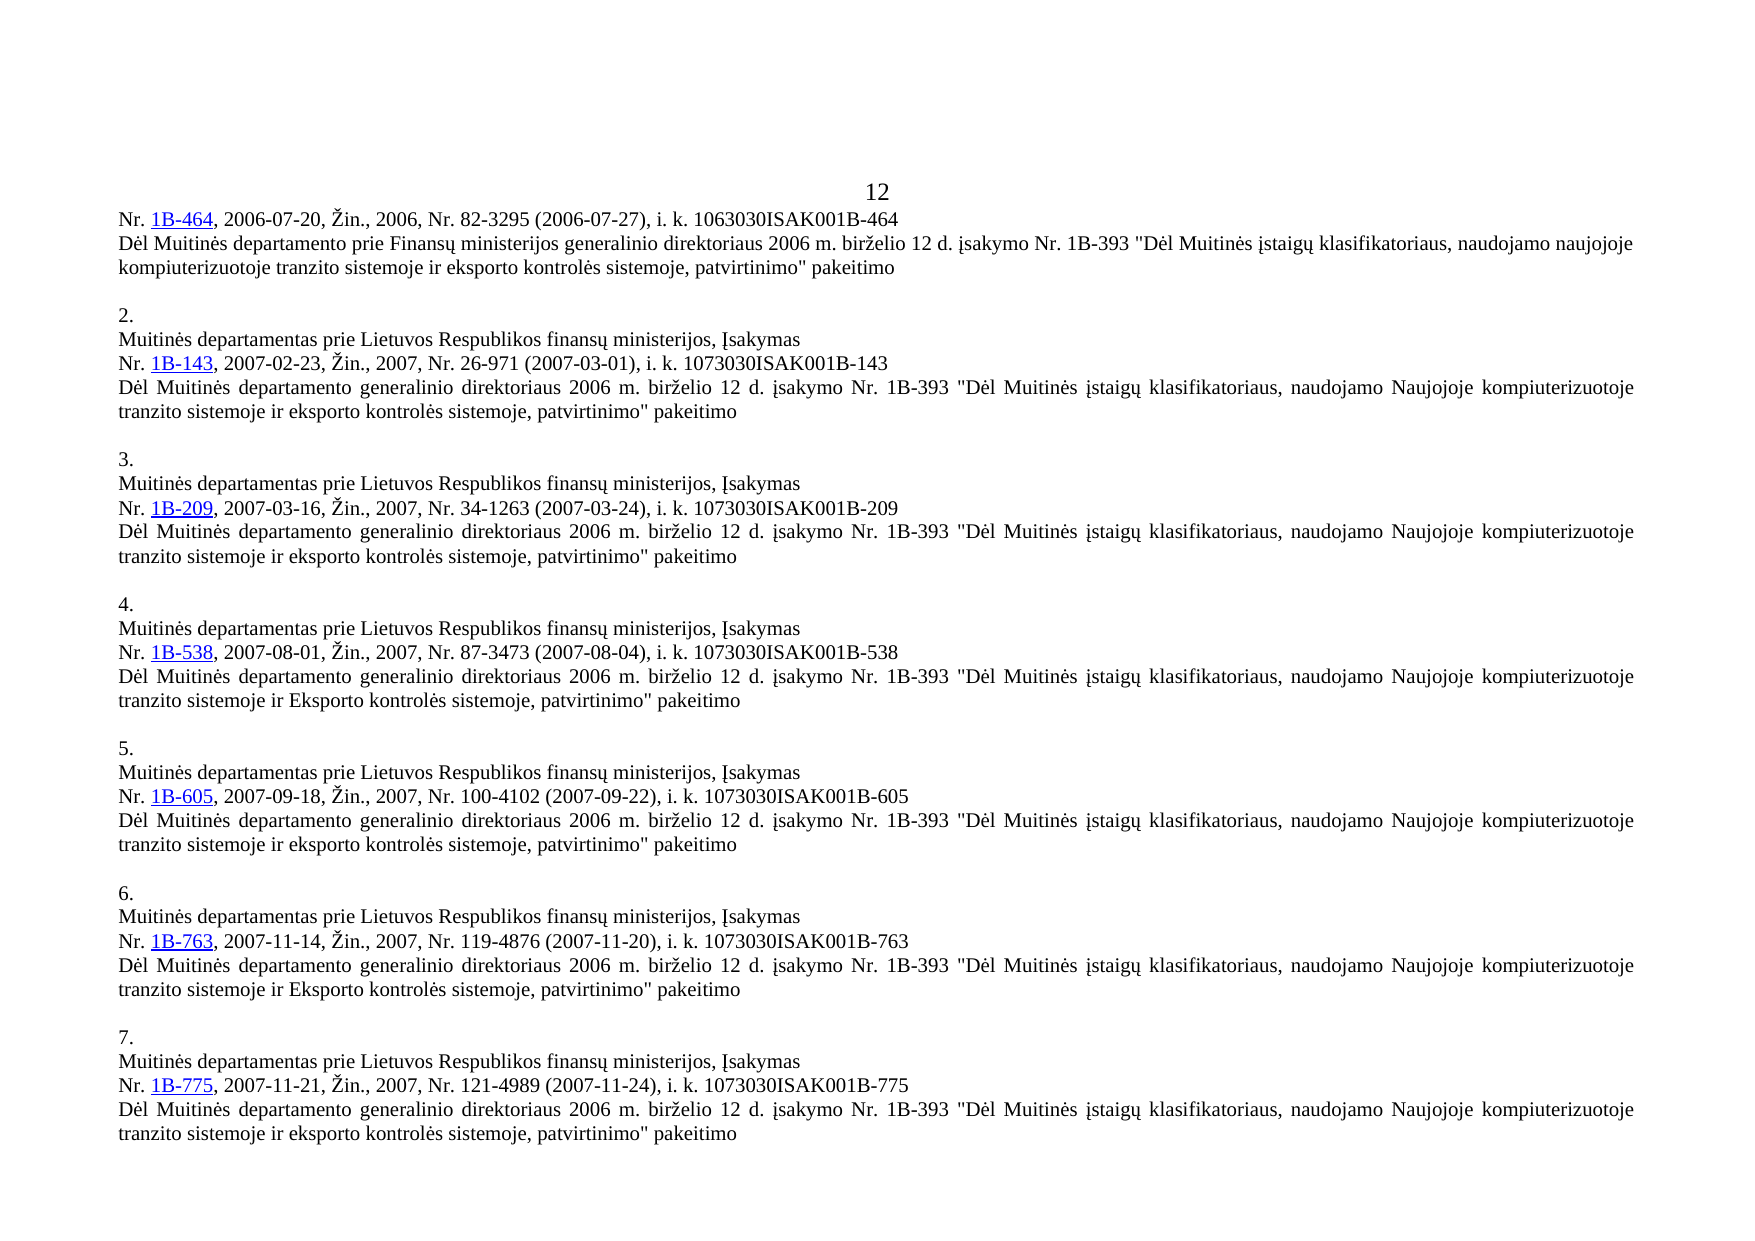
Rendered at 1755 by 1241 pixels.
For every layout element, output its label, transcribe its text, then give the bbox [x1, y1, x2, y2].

text Dėl Muitinės departamento generalinio direktoriaus 2006 m. birželio 12 d. įsakymo Nr. 1B-393 "Dėl Muitinės įstaigų klasifikatoriaus, naudojamo Naujojoje kompiuterizuotoje tranzito sistemoje ir eksporto kontrolės sistemoje, patvirtinimo" pakeitimo [118, 808, 1636, 856]
text Nr. 1B-143, 2007-02-23, Žin., 2007, Nr. 26-971 (2007-03-01), i. k. 1073030ISAK001B-143 [118, 351, 1636, 375]
text Nr. 1B-538, 2007-08-01, Žin., 2007, Nr. 87-3473 (2007-08-04), i. k. 1073030ISAK001B-538 [118, 640, 1636, 664]
text 4. [118, 592, 1636, 616]
text Muitinės departamentas prie Lietuvos Respublikos finansų ministerijos, Įsakymas [118, 471, 1636, 495]
text Nr. 1B-605, 2007-09-18, Žin., 2007, Nr. 100-4102 (2007-09-22), i. k. 1073030ISAK001B-605 [118, 784, 1636, 808]
text Muitinės departamentas prie Lietuvos Respublikos finansų ministerijos, Įsakymas [118, 327, 1636, 351]
text Dėl Muitinės departamento generalinio direktoriaus 2006 m. birželio 12 d. įsakymo Nr. 1B-393 "Dėl Muitinės įstaigų klasifikatoriaus, naudojamo Naujojoje kompiuterizuotoje tranzito sistemoje ir eksporto kontrolės sistemoje, patvirtinimo" pakeitimo [118, 519, 1636, 568]
text Muitinės departamentas prie Lietuvos Respublikos finansų ministerijos, Įsakymas [118, 1049, 1636, 1073]
text Dėl Muitinės departamento generalinio direktoriaus 2006 m. birželio 12 d. įsakymo Nr. 1B-393 "Dėl Muitinės įstaigų klasifikatoriaus, naudojamo Naujojoje kompiuterizuotoje tranzito sistemoje ir Eksporto kontrolės sistemoje, patvirtinimo" pakeitimo [118, 664, 1636, 712]
text Nr. 1B-209, 2007-03-16, Žin., 2007, Nr. 34-1263 (2007-03-24), i. k. 1073030ISAK001B-209 [118, 495, 1636, 519]
text Muitinės departamentas prie Lietuvos Respublikos finansų ministerijos, Įsakymas [118, 616, 1636, 640]
text Dėl Muitinės departamento prie Finansų ministerijos generalinio direktoriaus 2006 m. birželio 12 d. įsakymo Nr. 1B-393 "Dėl Muitinės įstaigų klasifikatoriaus, naudojamo naujojoje kompiuterizuotoje tranzito sistemoje ir eksporto kontrolės sistemoje, patvirtinimo" pakeitimo [118, 231, 1636, 279]
text Dėl Muitinės departamento generalinio direktoriaus 2006 m. birželio 12 d. įsakymo Nr. 1B-393 "Dėl Muitinės įstaigų klasifikatoriaus, naudojamo Naujojoje kompiuterizuotoje tranzito sistemoje ir eksporto kontrolės sistemoje, patvirtinimo" pakeitimo [118, 1097, 1636, 1145]
text 6. [118, 880, 1636, 904]
text 3. [118, 447, 1636, 471]
text Muitinės departamentas prie Lietuvos Respublikos finansų ministerijos, Įsakymas [118, 904, 1636, 928]
text 2. [118, 303, 1636, 327]
text Dėl Muitinės departamento generalinio direktoriaus 2006 m. birželio 12 d. įsakymo Nr. 1B-393 "Dėl Muitinės įstaigų klasifikatoriaus, naudojamo Naujojoje kompiuterizuotoje tranzito sistemoje ir eksporto kontrolės sistemoje, patvirtinimo" pakeitimo [118, 375, 1636, 423]
text Muitinės departamentas prie Lietuvos Respublikos finansų ministerijos, Įsakymas [118, 760, 1636, 784]
text 5. [118, 736, 1636, 760]
text 7. [118, 1025, 1636, 1049]
text Nr. 1B-763, 2007-11-14, Žin., 2007, Nr. 119-4876 (2007-11-20), i. k. 1073030ISAK001B-763 [118, 928, 1636, 953]
text Dėl Muitinės departamento generalinio direktoriaus 2006 m. birželio 12 d. įsakymo Nr. 1B-393 "Dėl Muitinės įstaigų klasifikatoriaus, naudojamo Naujojoje kompiuterizuotoje tranzito sistemoje ir Eksporto kontrolės sistemoje, patvirtinimo" pakeitimo [118, 953, 1636, 1001]
text Nr. 1B-464, 2006-07-20, Žin., 2006, Nr. 82-3295 (2006-07-27), i. k. 1063030ISAK001B-464 [118, 207, 1636, 231]
text Nr. 1B-775, 2007-11-21, Žin., 2007, Nr. 121-4989 (2007-11-24), i. k. 1073030ISAK001B-775 [118, 1073, 1636, 1097]
